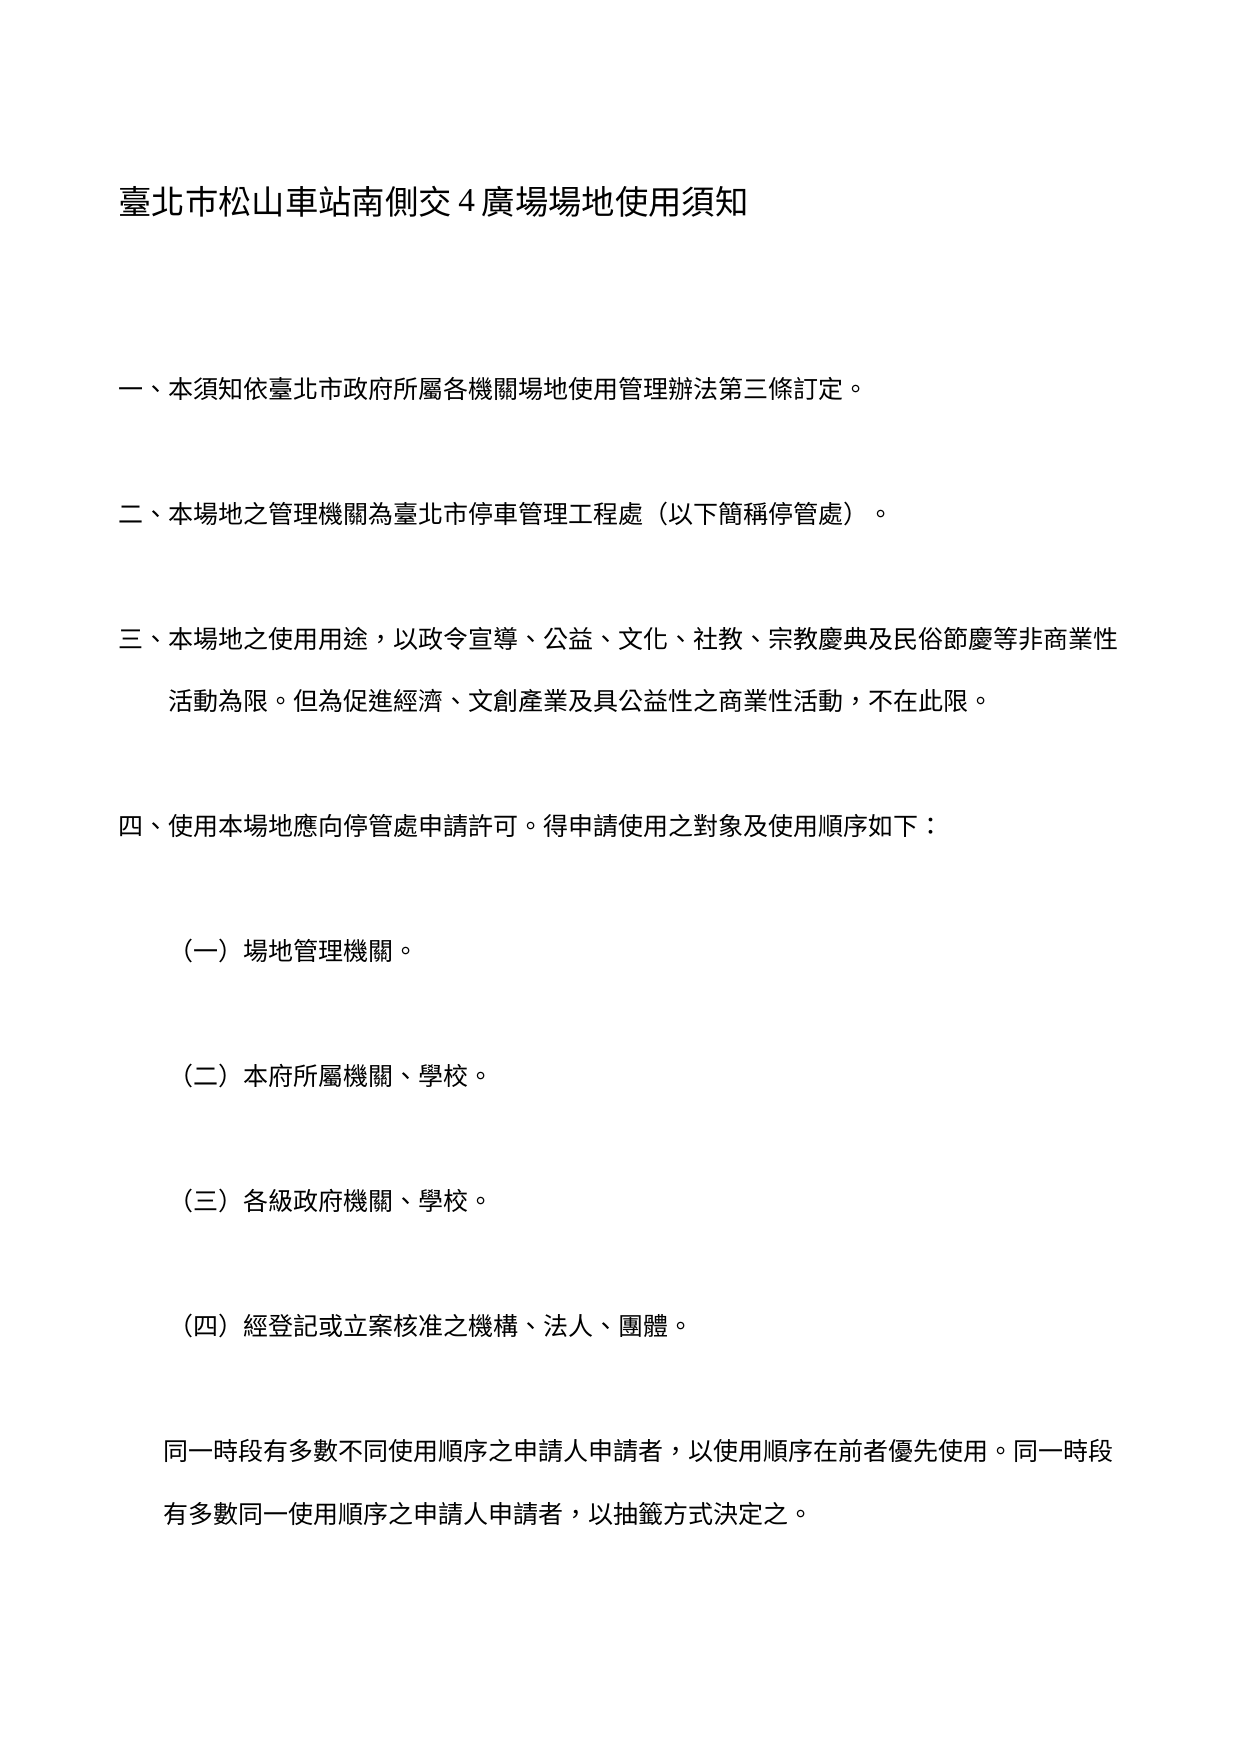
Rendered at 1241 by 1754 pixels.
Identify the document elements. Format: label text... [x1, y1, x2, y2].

text 同一時段有多數不同使用順序之申請人申請者，以使用順序在前者優先使用。同一時段有多數同一使用順序之申請人申請者，以抽籤方式決定之。 [163, 1408, 1122, 1533]
text 一、本須知依臺北市政府所屬各機關場地使用管理辦法第三條訂定。 [118, 346, 1122, 408]
text （一）場地管理機關。 [168, 908, 1122, 971]
text 二、本場地之管理機關為臺北市停車管理工程處（以下簡稱停管處）。 [118, 471, 1122, 533]
text 四、使用本場地應向停管處申請許可。得申請使用之對象及使用順序如下： [118, 783, 1122, 846]
text （三）各級政府機關、學校。 [168, 1158, 1122, 1221]
text 三、本場地之使用用途，以政令宣導、公益、文化、社教、宗教慶典及民俗節慶等非商業性活動為限。但為促進經濟、文創產業及具公益性之商業性活動，不在此限。 [118, 596, 1122, 721]
text （四）經登記或立案核准之機構、法人、團體。 [168, 1283, 1122, 1346]
text 臺北巿松山車站南側交4廣場場地使用須知 [118, 158, 1122, 221]
text （二）本府所屬機關、學校。 [168, 1033, 1122, 1096]
